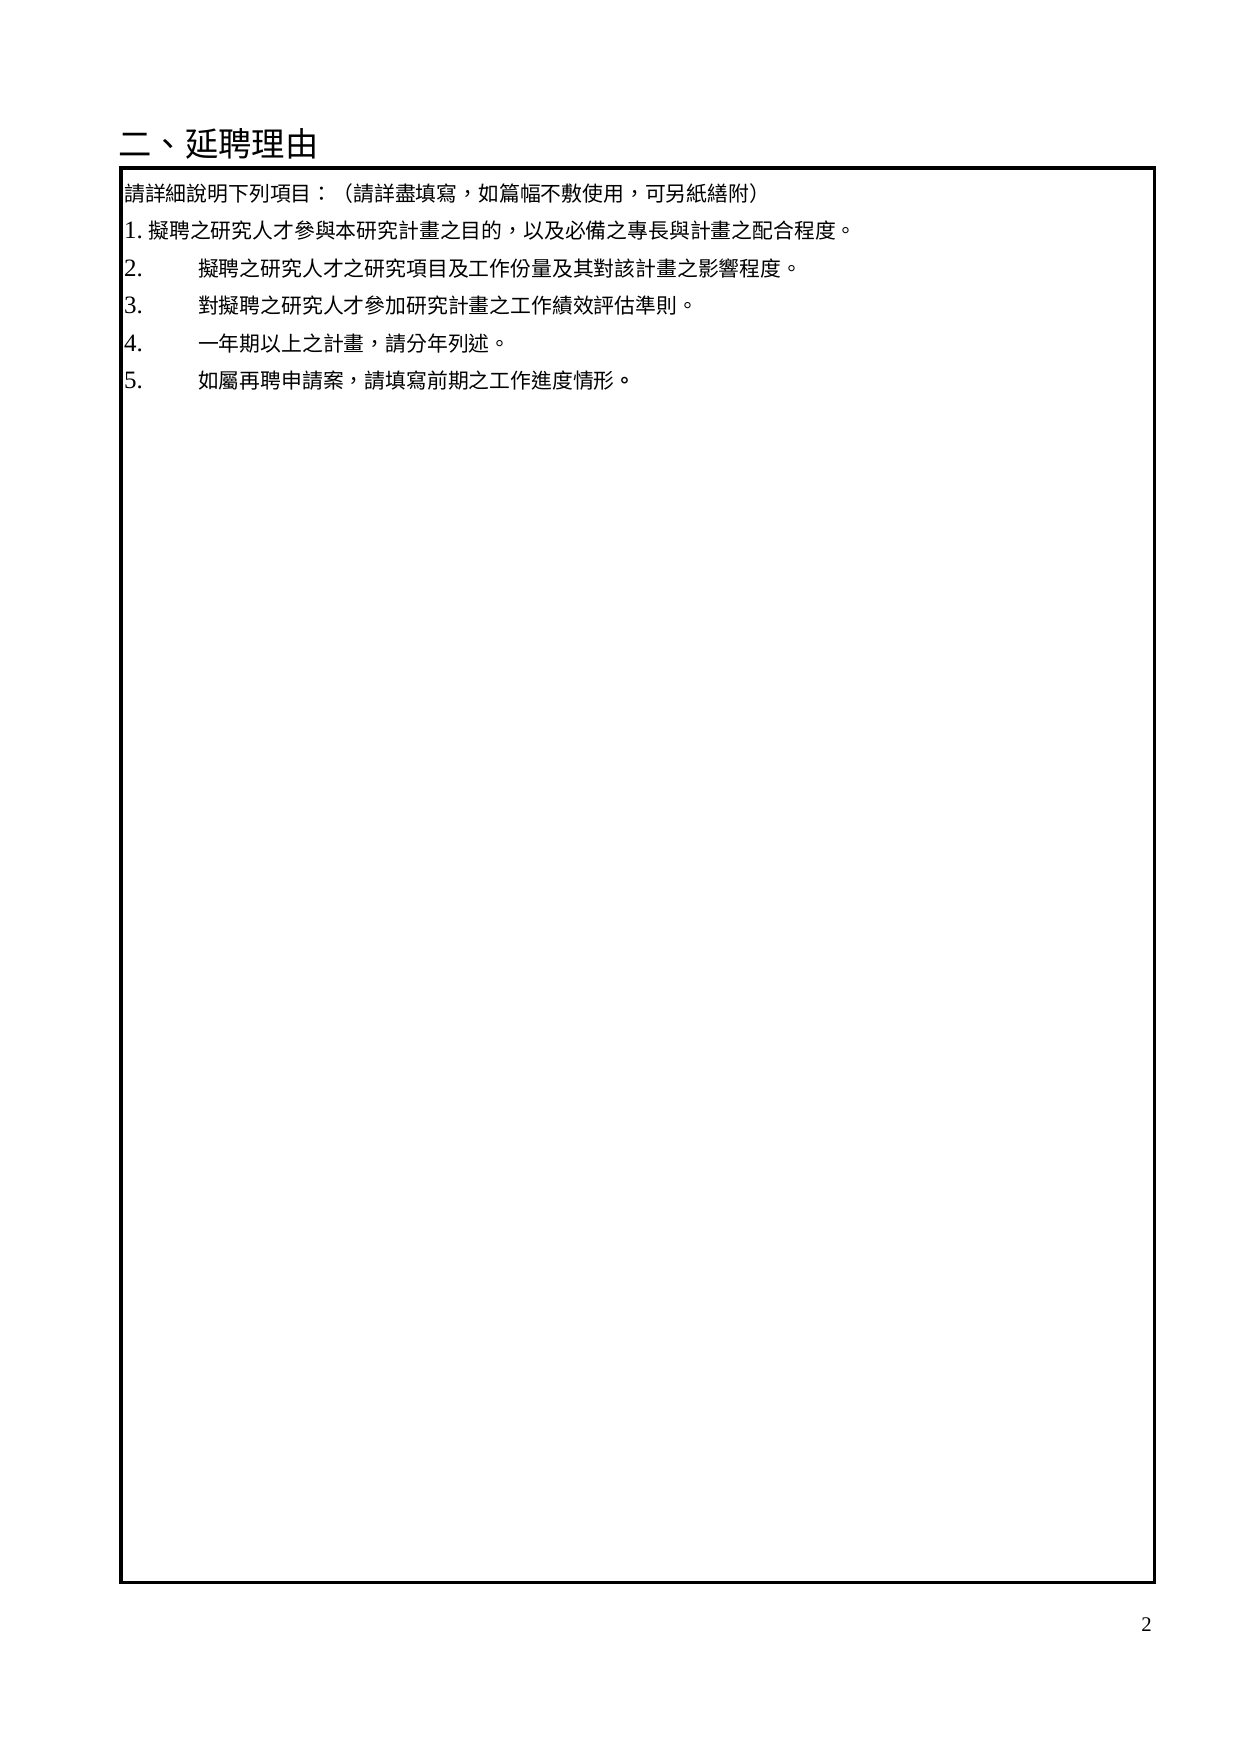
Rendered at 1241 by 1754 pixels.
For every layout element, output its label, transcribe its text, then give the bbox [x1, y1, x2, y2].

table_header 請詳細說明下列項目：（請詳盡填寫，如篇幅不敷使用，可另紙繕附） 擬聘之研究人才參與本研究計畫之目的，以及必備之專長與計畫之配合程度。 擬聘之研究人才之研究項目及工作份量及其對該計畫之影響程度。 對擬聘之研究人才參加研究計畫之工作績效評估準則。 一年期以上之計畫，請分年列述。 如屬再聘申請案，請填寫前期之工作進度情形。 [123, 170, 1153, 1581]
text 二、延聘理由 [118, 118, 1152, 166]
